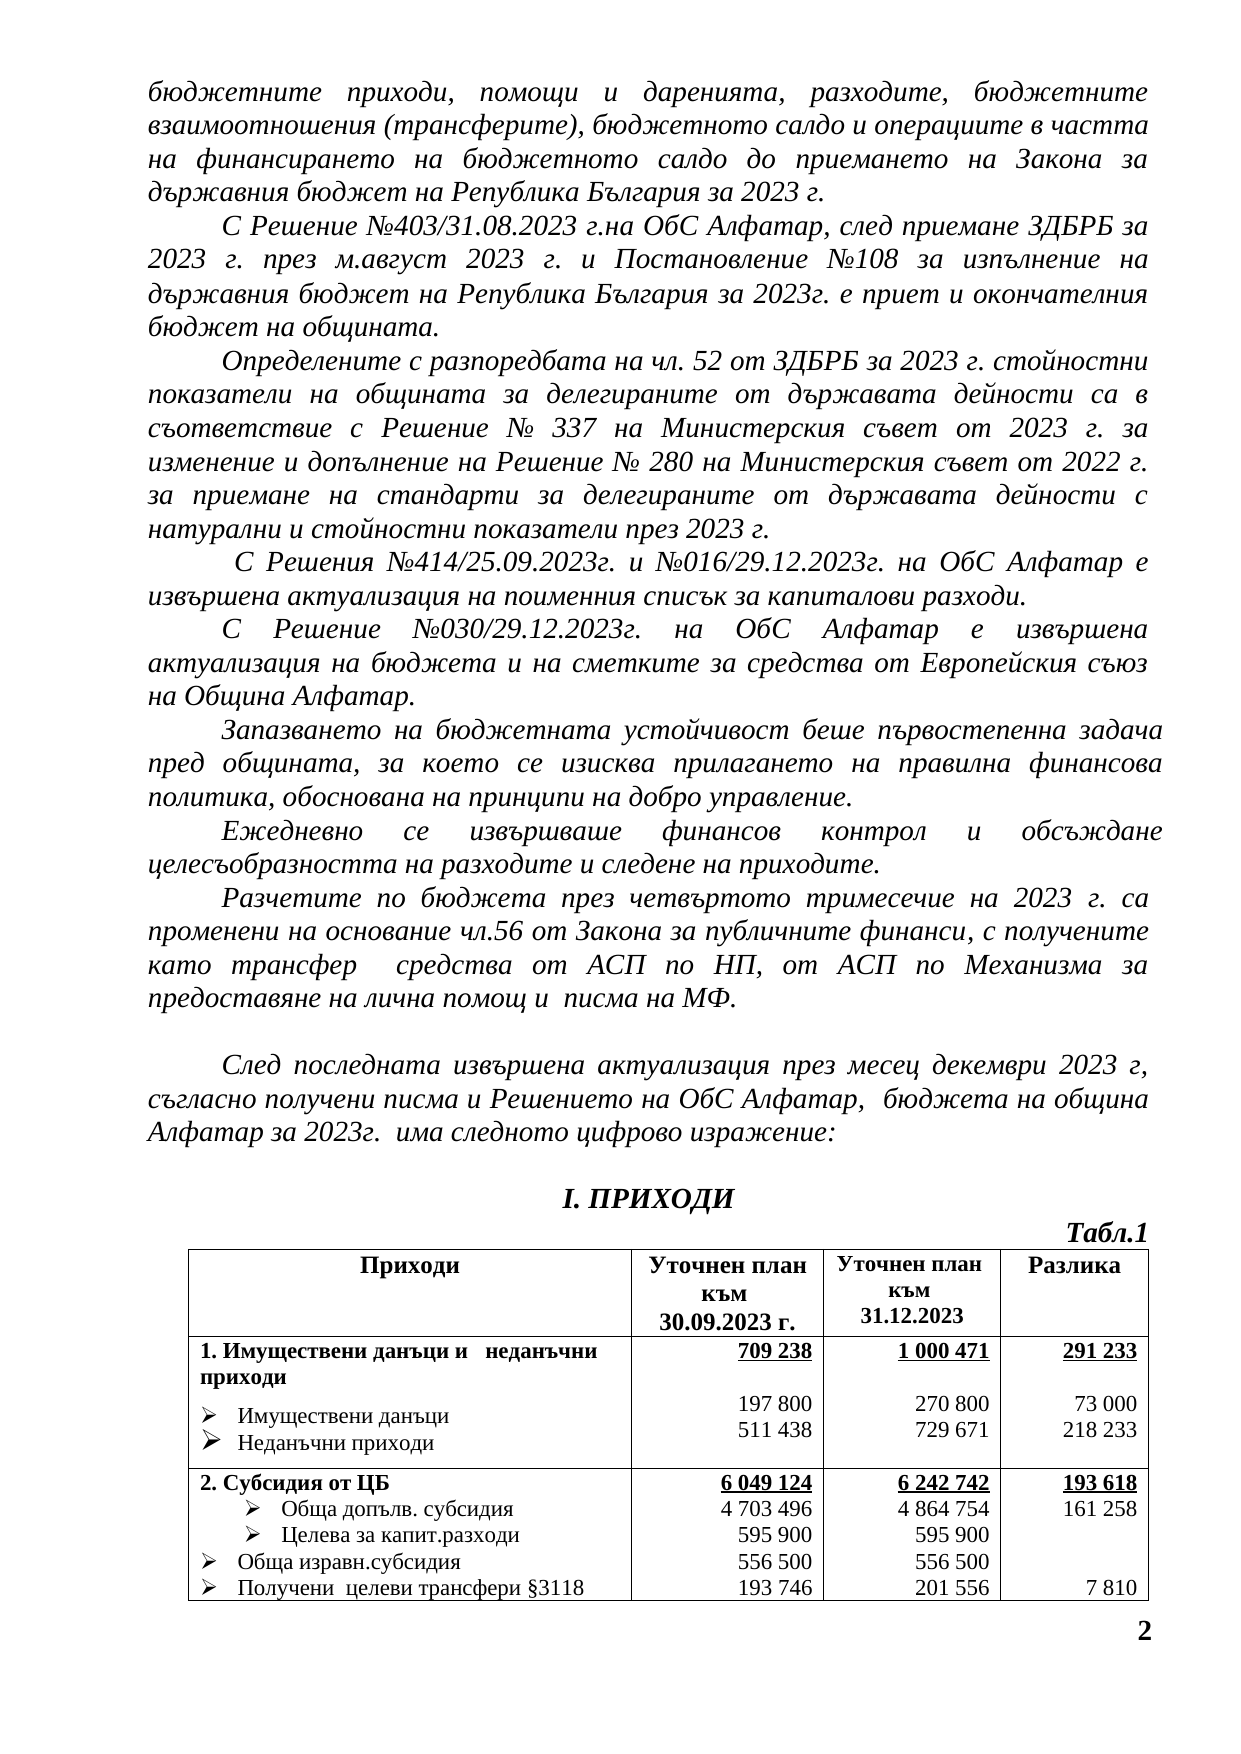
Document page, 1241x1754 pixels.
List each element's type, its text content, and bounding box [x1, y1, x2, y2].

table_cell 1. Имуществени данъци и неданъчни приходи Имуществени данъци Неданъчни приходи [189, 1337, 631, 1468]
text С Решение №030/29.12.2023г. на ОбС Алфатар е извършена актуализация на бюджета и на сметките за средства от Европейския съюз на Община Алфатар. [148, 611, 1152, 712]
table_cell 709 238 197 800 511 438 [632, 1337, 823, 1468]
text Ежедневно се извършваше финансов контрол и обсъждане целесъобразността на разходите и следене на приходите. [148, 813, 1166, 880]
text бюджетните приходи, помощи и даренията, разходите, бюджетните взаимоотношения (трансферите), бюджетното салдо и операциите в частта на финансирането на бюджетното салдо до приемането на Закона за държавния бюджет на Република България за 2023 г. [148, 74, 1152, 208]
subtitle І. ПРИХОДИ [148, 1182, 1152, 1215]
table_cell 1 000 471 270 800 729 671 [824, 1337, 1000, 1468]
text Определените с разпоредбата на чл. 52 от ЗДБРБ за 2023 г. стойностни показатели на общината за делегираните от държавата дейности са в съответствие с Решение № 337 на Министерския съвет от 2023 г. за изменение и допълнение на Решение № 280 на Министерския съвет от 2022 г. за приемане на стандарти за делегираните от държавата дейности с натурални и стойностни показатели през 2023 г. [148, 343, 1152, 544]
text С Решения №414/25.09.2023г. и №016/29.12.2023г. на ОбС Алфатар е извършена актуализация на поименния списък за капиталови разходи. [148, 544, 1152, 611]
table_cell 291 233 73 000 218 233 [1001, 1337, 1148, 1468]
table_cell 6 049 124 4 703 496 595 900 556 500 193 746 [632, 1469, 823, 1600]
table_header Уточнен план към 31.12.2023 [824, 1250, 1000, 1336]
subtitle Разчетите по бюджета през четвъртото тримесечие на 2023 г. са променени на основание чл.56 от Закона за публичните финанси, с получените като трансфер средства от АСП по НП, от АСП по Механизма за предоставяне на лична помощ и писма на МФ. [148, 880, 1152, 1014]
table_header Разлика [1001, 1250, 1148, 1336]
text Запазването на бюджетната устойчивост беше първостепенна задача пред общината, за което се изисква прилагането на правилна финансова политика, обоснована на принципи на добро управление. [148, 712, 1166, 813]
table_header Уточнен план към 30.09.2023 г. [632, 1250, 823, 1336]
table_cell 2. Субсидия от ЦБ Обща допълв. субсидия Целева за капит.разходи Обща изравн.субсидия Получени целеви трансфери §3118 Получени целеви трансфери §3128 Възстановени трансфери за ЦБ (-)§3120 [189, 1469, 631, 1600]
table_cell 193 618 161 258 7 810 [1001, 1469, 1148, 1600]
subtitle След последната извършена актуализация през месец декември 2023 г, съгласно получени писма и Решението на ОбС Алфатар, бюджета на община Алфатар за 2023г. има следното цифрово изражение: [148, 1047, 1152, 1148]
text С Решение №403/31.08.2023 г.на ОбС Алфатар, след приемане ЗДБРБ за 2023 г. през м.август 2023 г. и Постановление №108 за изпълнение на държавния бюджет на Република България за 2023г. е приет и окончателния бюджет на общината. [148, 208, 1152, 343]
table_header Приходи [189, 1250, 631, 1336]
text Табл.1 [148, 1215, 1152, 1249]
table_cell 6 242 742 4 864 754 595 900 556 500 201 556 [824, 1469, 1000, 1600]
